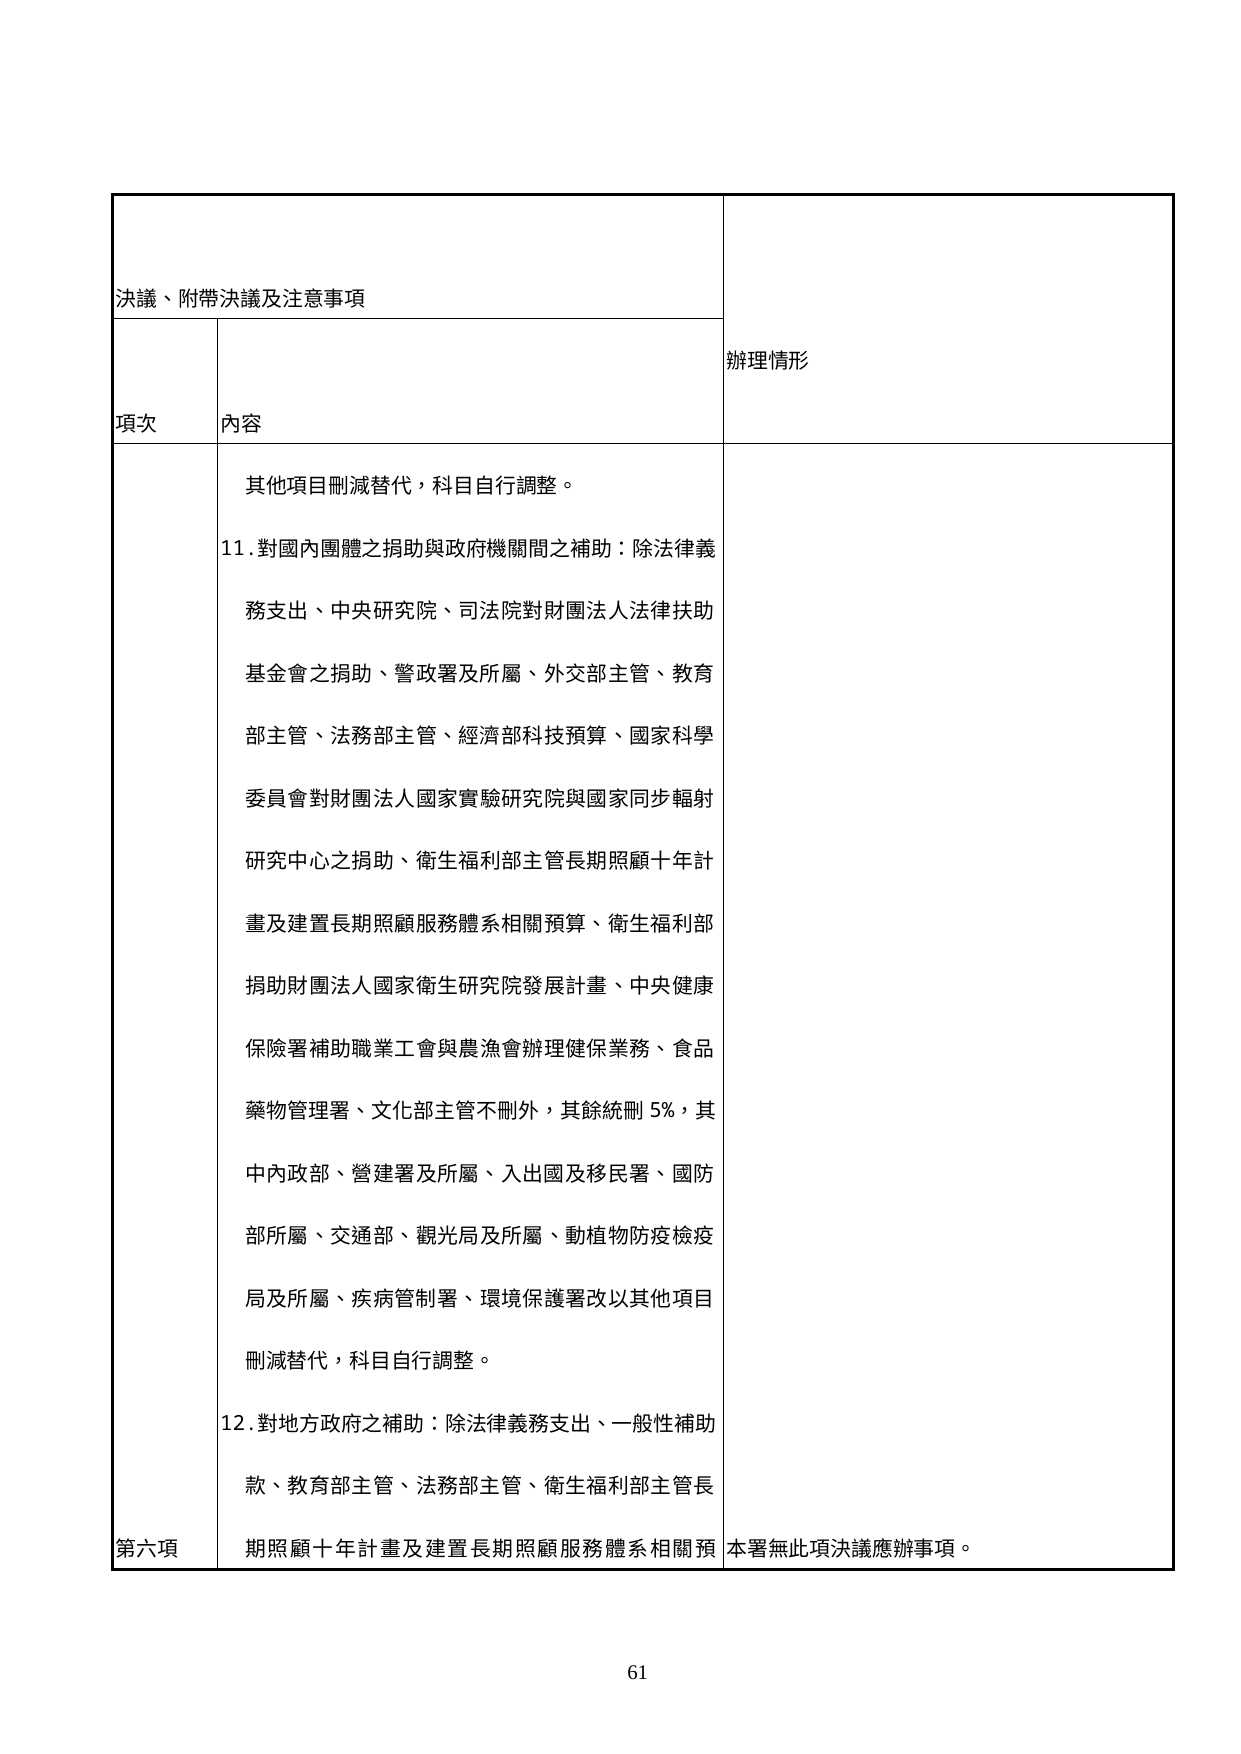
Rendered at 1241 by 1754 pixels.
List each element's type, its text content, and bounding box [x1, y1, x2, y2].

table_cell 其他項目刪減替代，科目自行調整。 11.對國內團體之捐助與政府機關間之補助：除法律義務支出、中央研究院、司法院對財團法人法律扶助基金會之捐助、警政署及所屬、外交部主管、教育部主管、法務部主管、經濟部科技預算、國家科學委員會對財團法人國家實驗研究院與國家同步輻射研究中心之捐助、衛生福利部主管長期照顧十年計畫及建置長期照顧服務體系相關預算、衛生福利部捐助財團法人國家衛生研究院發展計畫、中央健康保險署補助職業工會與農漁會辦理健保業務、食品藥物管理署、文化部主管不刪外，其餘統刪5%，其中內政部、營建署及所屬、入出國及移民署、國防部所屬、交通部、觀光局及所屬、動植物防疫檢疫局及所屬、疾病管制署、環境保護署改以其他項目刪減替代，科目自行調整。 12.對地方政府之補助：除法律義務支出、一般性補助款、教育部主管、法務部主管、衛生福利部主管長期照顧十年計畫及建置長期照顧服務體系相關預 [218, 444, 723, 1568]
table_header 決議、附帶決議及注意事項 [114, 196, 723, 318]
table_cell 第六項 [114, 444, 217, 1568]
table_cell 本署無此項決議應辦事項。 [724, 444, 1172, 1568]
table_cell 內容 [218, 319, 723, 443]
table_header 辦理情形 [724, 196, 1172, 443]
table_cell 項次 [114, 319, 217, 443]
